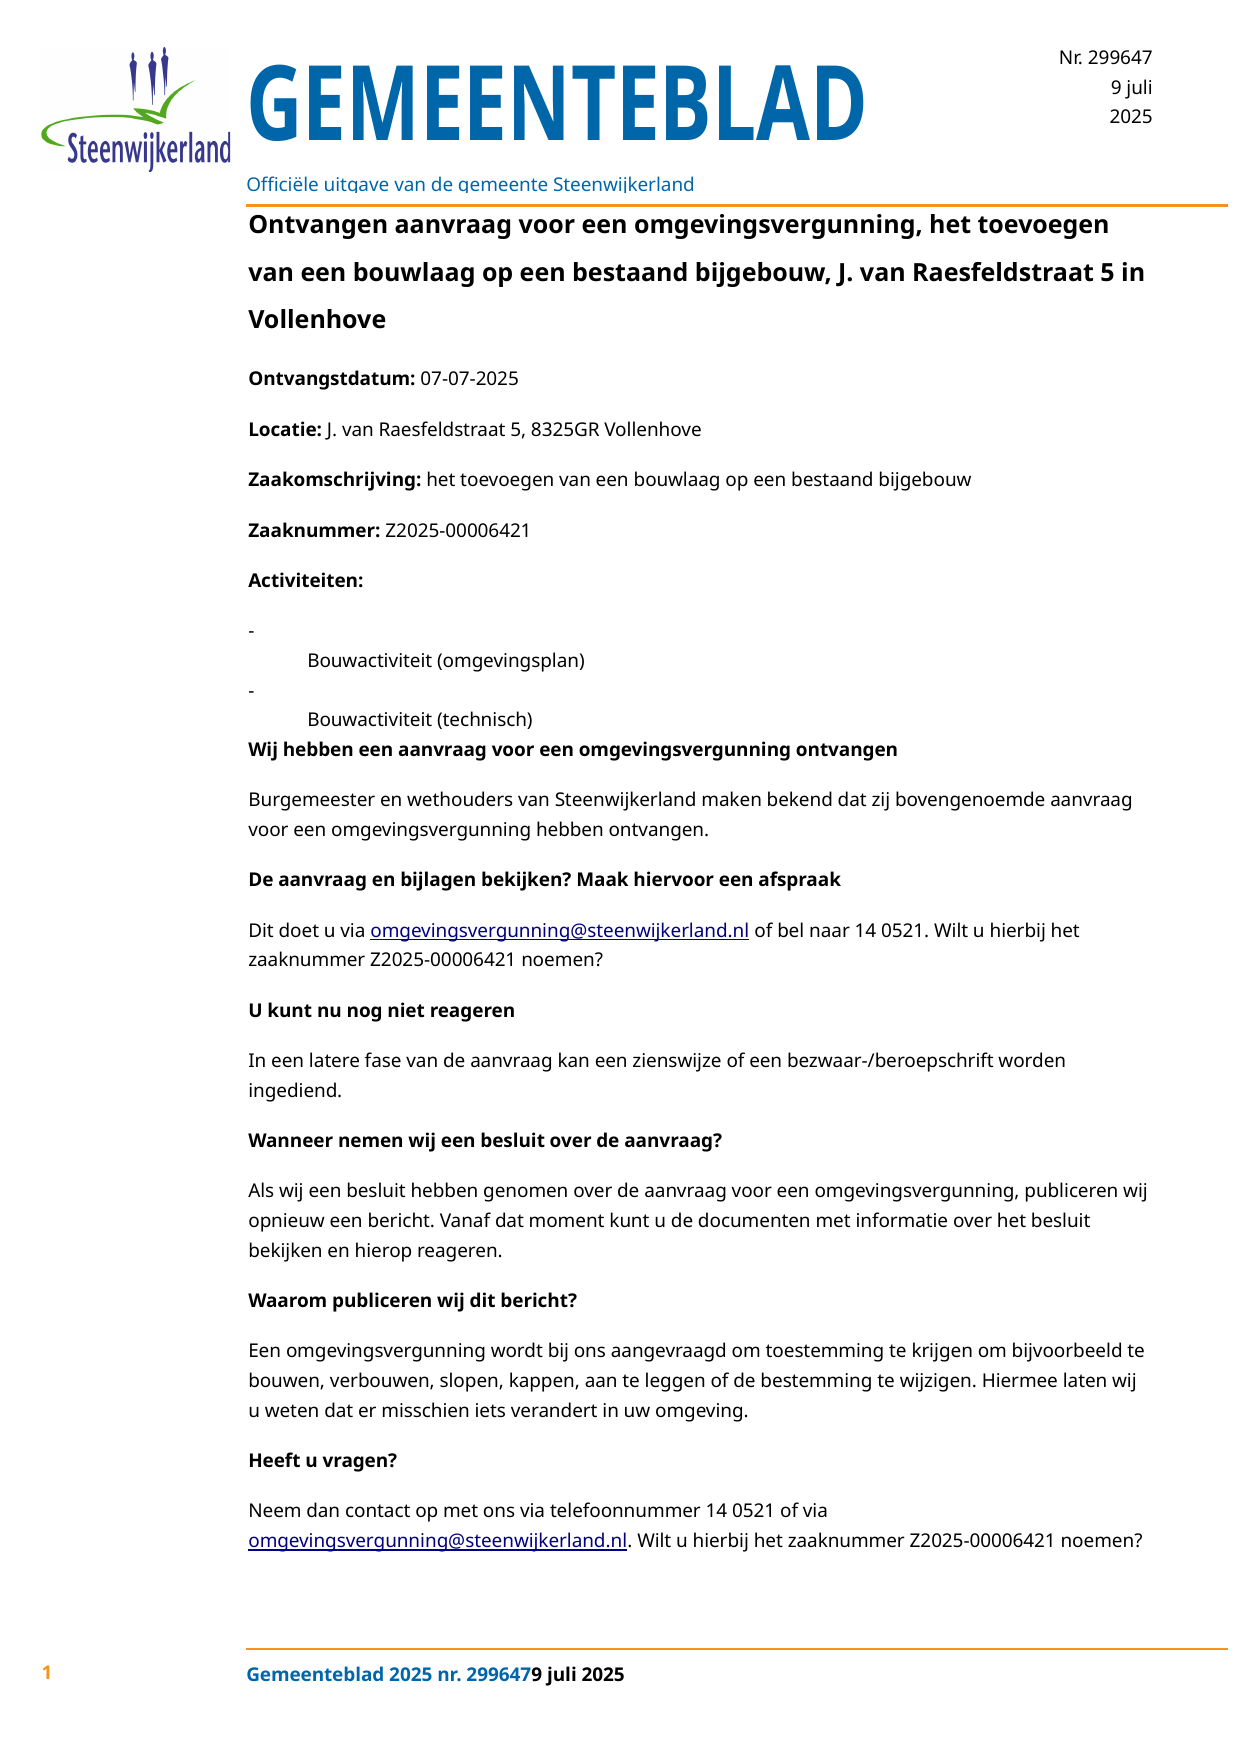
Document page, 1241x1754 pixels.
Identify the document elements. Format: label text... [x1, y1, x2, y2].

text Dit doet u via omgevingsvergunning@steenwijkerland.nl of bel naar 14 0521. Wilt u hierbij het zaaknummer Z2025-00006421 noemen? [248, 917, 1152, 972]
text Zaakomschrijving: het toevoegen van een bouwlaag op een bestaand bijgebouw [248, 466, 1152, 492]
text Wij hebben een aanvraag voor een omgevingsvergunning ontvangen [248, 736, 1152, 762]
text Ontvangen aanvraag voor een omgevingsvergunning, het toevoegen van een bouwlaag op een bestaand bijgebouw, J. van Raesfeldstraat 5 in Vollenhove [248, 207, 1152, 336]
list Bouwactiviteit (omgevingsplan) [248, 647, 1152, 673]
text Een omgevingsvergunning wordt bij ons aangevraagd om toestemming te krijgen om bijvoorbeeld te bouwen, verbouwen, slopen, kappen, aan te leggen of de bestemming te wijzigen. Hiermee laten wij u weten dat er misschien iets verandert in uw omgeving. [248, 1338, 1152, 1422]
text Waarom publiceren wij dit bericht? [248, 1287, 1152, 1313]
text Ontvangstdatum: 07-07-2025 [248, 366, 1152, 391]
text In een latere fase van de aanvraag kan een zienswijze of een bezwaar-/beroepschrift worden ingediend. [248, 1047, 1152, 1102]
text De aanvraag en bijlagen bekijken? Maak hiervoor een afspraak [248, 866, 1152, 892]
text U kunt nu nog niet reageren [248, 997, 1152, 1022]
text Activiteiten: [248, 567, 1152, 593]
text Zaaknummer: Z2025-00006421 [248, 517, 1152, 542]
text Heeft u vragen? [248, 1447, 1152, 1473]
list Bouwactiviteit (technisch) [248, 706, 1152, 732]
text Locatie: J. van Raesfeldstraat 5, 8325GR Vollenhove [248, 416, 1152, 442]
text Neem dan contact op met ons via telefoonnummer 14 0521 of via omgevingsvergunning@steenwijkerland.nl. Wilt u hierbij het zaaknummer Z2025-00006421 noemen? [248, 1498, 1152, 1553]
text Als wij een besluit hebben genomen over de aanvraag voor een omgevingsvergunning, publiceren wij opnieuw een bericht. Vanaf dat moment kunt u de documenten met informatie over het besluit bekijken en hierop reageren. [248, 1178, 1152, 1262]
text Wanneer nemen wij een besluit over de aanvraag? [248, 1127, 1152, 1153]
picture [41, 47, 231, 172]
text Burgemeester en wethouders van Steenwijkerland maken bekend dat zij bovengenoemde aanvraag voor een omgevingsvergunning hebben ontvangen. [248, 786, 1152, 842]
